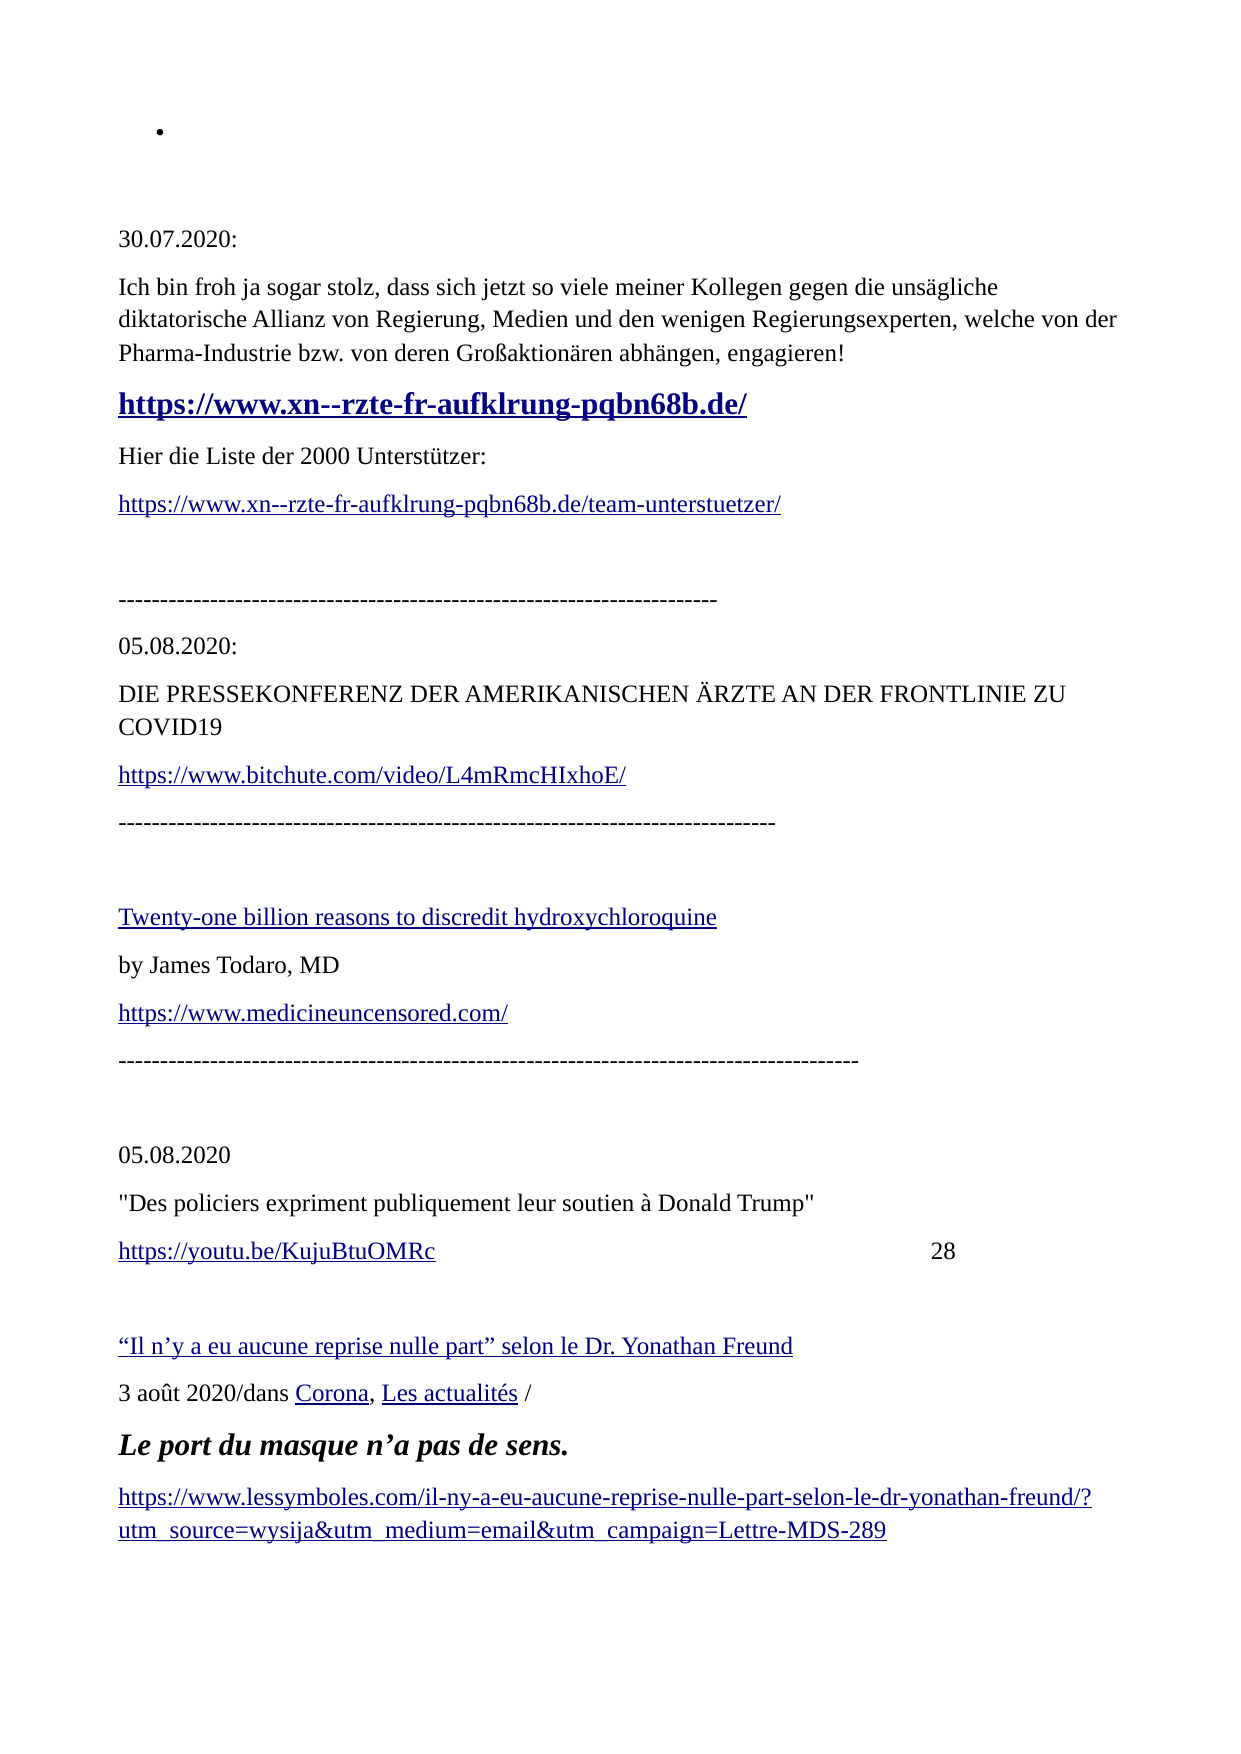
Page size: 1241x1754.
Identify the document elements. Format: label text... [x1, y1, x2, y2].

text https://www.medicineuncensored.com/ [118, 998, 1122, 1026]
text 3 août 2020/dans Corona, Les actualités / [118, 1378, 1122, 1407]
text 05.08.2020 [118, 1141, 1122, 1169]
text ------------------------------------------------------------------------ [118, 584, 1122, 613]
text “Il n’y a eu aucune reprise nulle part” selon le Dr. Yonathan Freund [118, 1331, 1122, 1360]
text ----------------------------------------------------------------------------------------- [118, 1045, 1122, 1074]
text 05.08.2020: [118, 631, 1122, 660]
text https://www.xn--rzte-fr-aufklrung-pqbn68b.de/team-unterstuetzer/ [118, 489, 1122, 517]
text by James Todaro, MD [118, 950, 1122, 979]
text Twenty-one billion reasons to discredit hydroxychloroquine [118, 902, 1122, 931]
text 30.07.2020: [118, 224, 1122, 253]
text Hier die Liste der 2000 Unterstützer: [118, 441, 1122, 470]
text https://youtu.be/KujuBtuOMRc 28 [118, 1236, 1122, 1264]
text https://www.xn--rzte-fr-aufklrung-pqbn68b.de/ [118, 385, 1122, 421]
text ------------------------------------------------------------------------------- [118, 807, 1122, 836]
text DIE PRESSEKONFERENZ DER AMERIKANISCHEN ÄRZTE AN DER FRONTLINIE ZU COVID19 [118, 679, 1122, 741]
text Le port du masque n’a pas de sens. [118, 1426, 1122, 1462]
text https://www.bitchute.com/video/L4mRmcHIxhoE/ [118, 760, 1122, 788]
text "Des policiers expriment publiquement leur soutien à Donald Trump" [118, 1188, 1122, 1217]
text https://www.lessymboles.com/il-ny-a-eu-aucune-reprise-nulle-part-selon-le-dr-yonathan-freund/?utm_source=wysija&utm_medium=email&utm_campaign=Lettre-MDS-289 [118, 1482, 1122, 1544]
text Ich bin froh ja sogar stolz, dass sich jetzt so viele meiner Kollegen gegen die unsägliche diktatorische Allianz von Regierung, Medien und den wenigen Regierungsexperten, welche von der Pharma-Industrie bzw. von deren Großaktionären abhängen, engagieren! [118, 272, 1122, 366]
